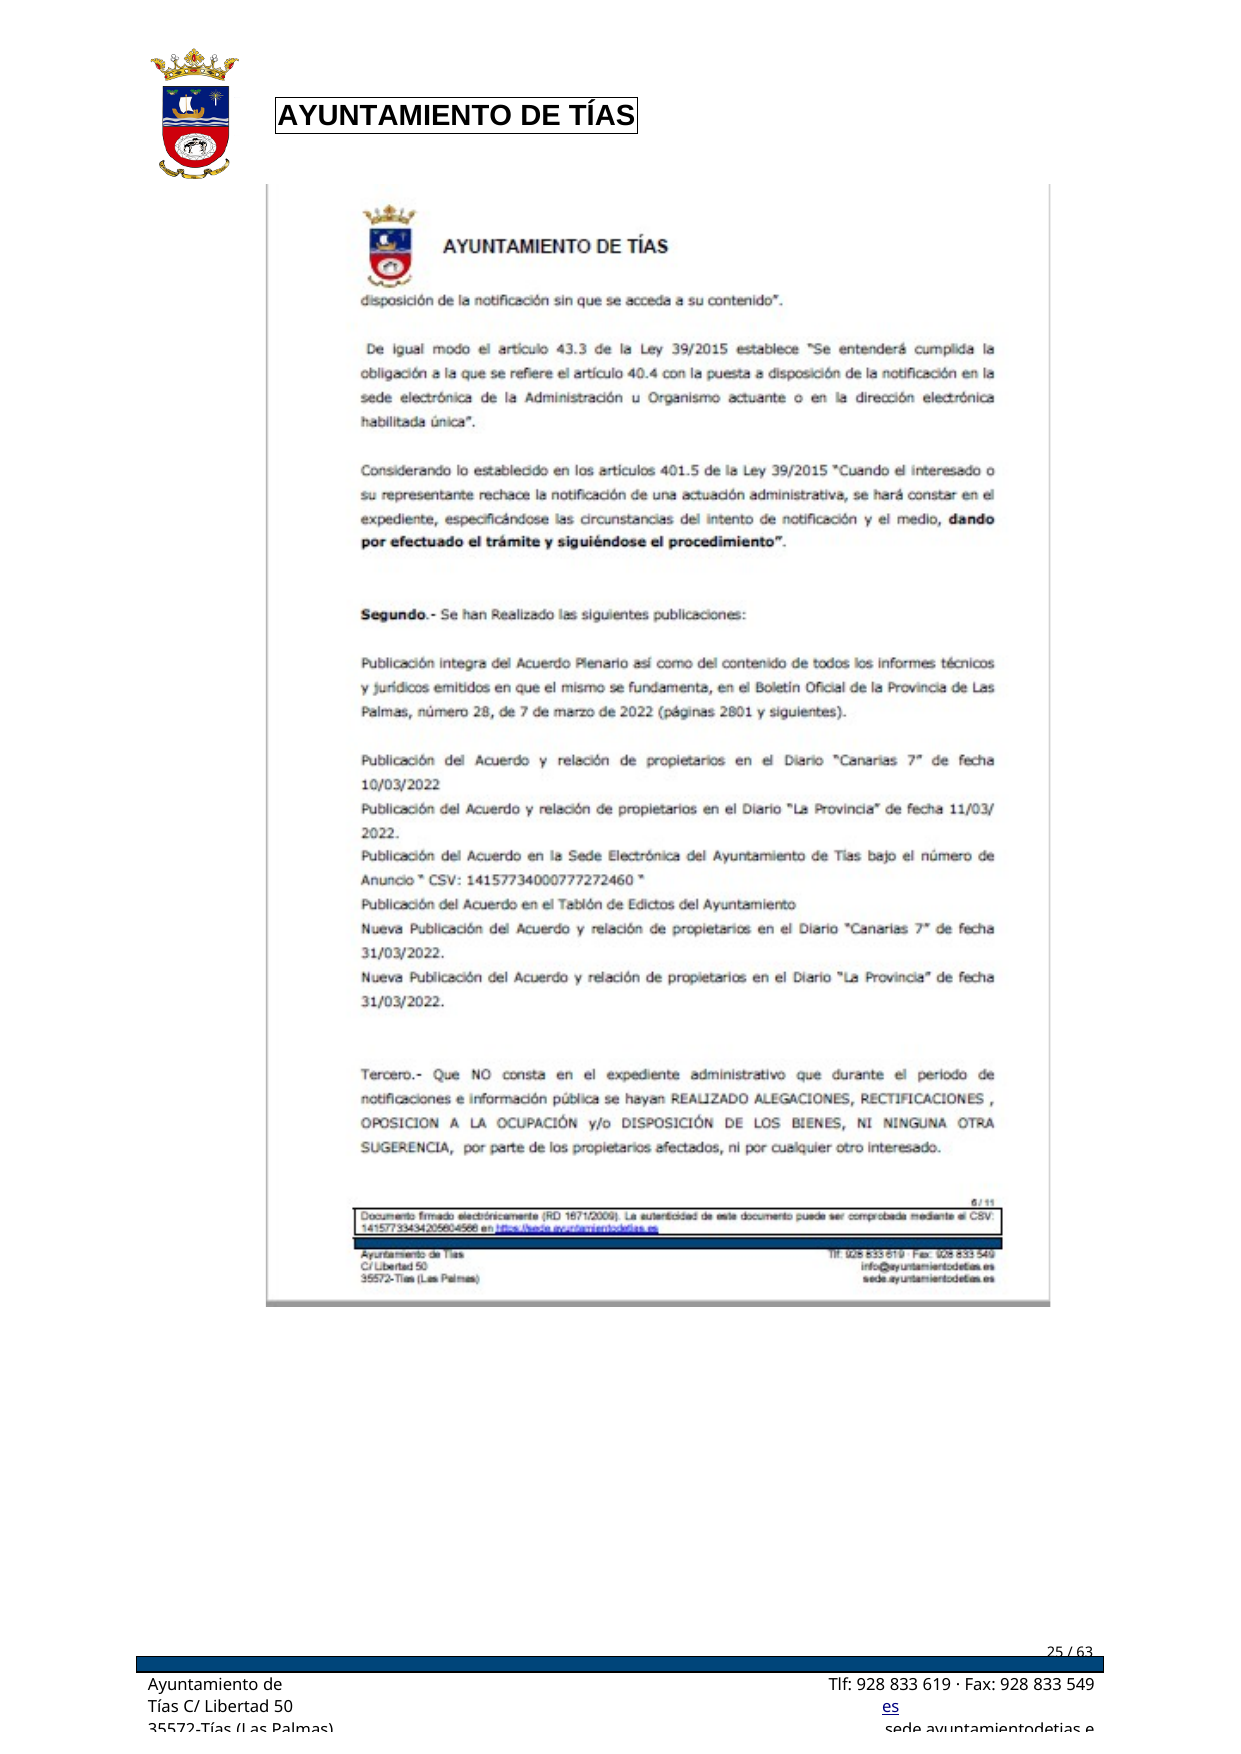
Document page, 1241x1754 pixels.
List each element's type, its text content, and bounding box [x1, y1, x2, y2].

text 25 / 63 [135, 1642, 1093, 1662]
picture [150, 48, 241, 179]
picture [265, 184, 1051, 1307]
